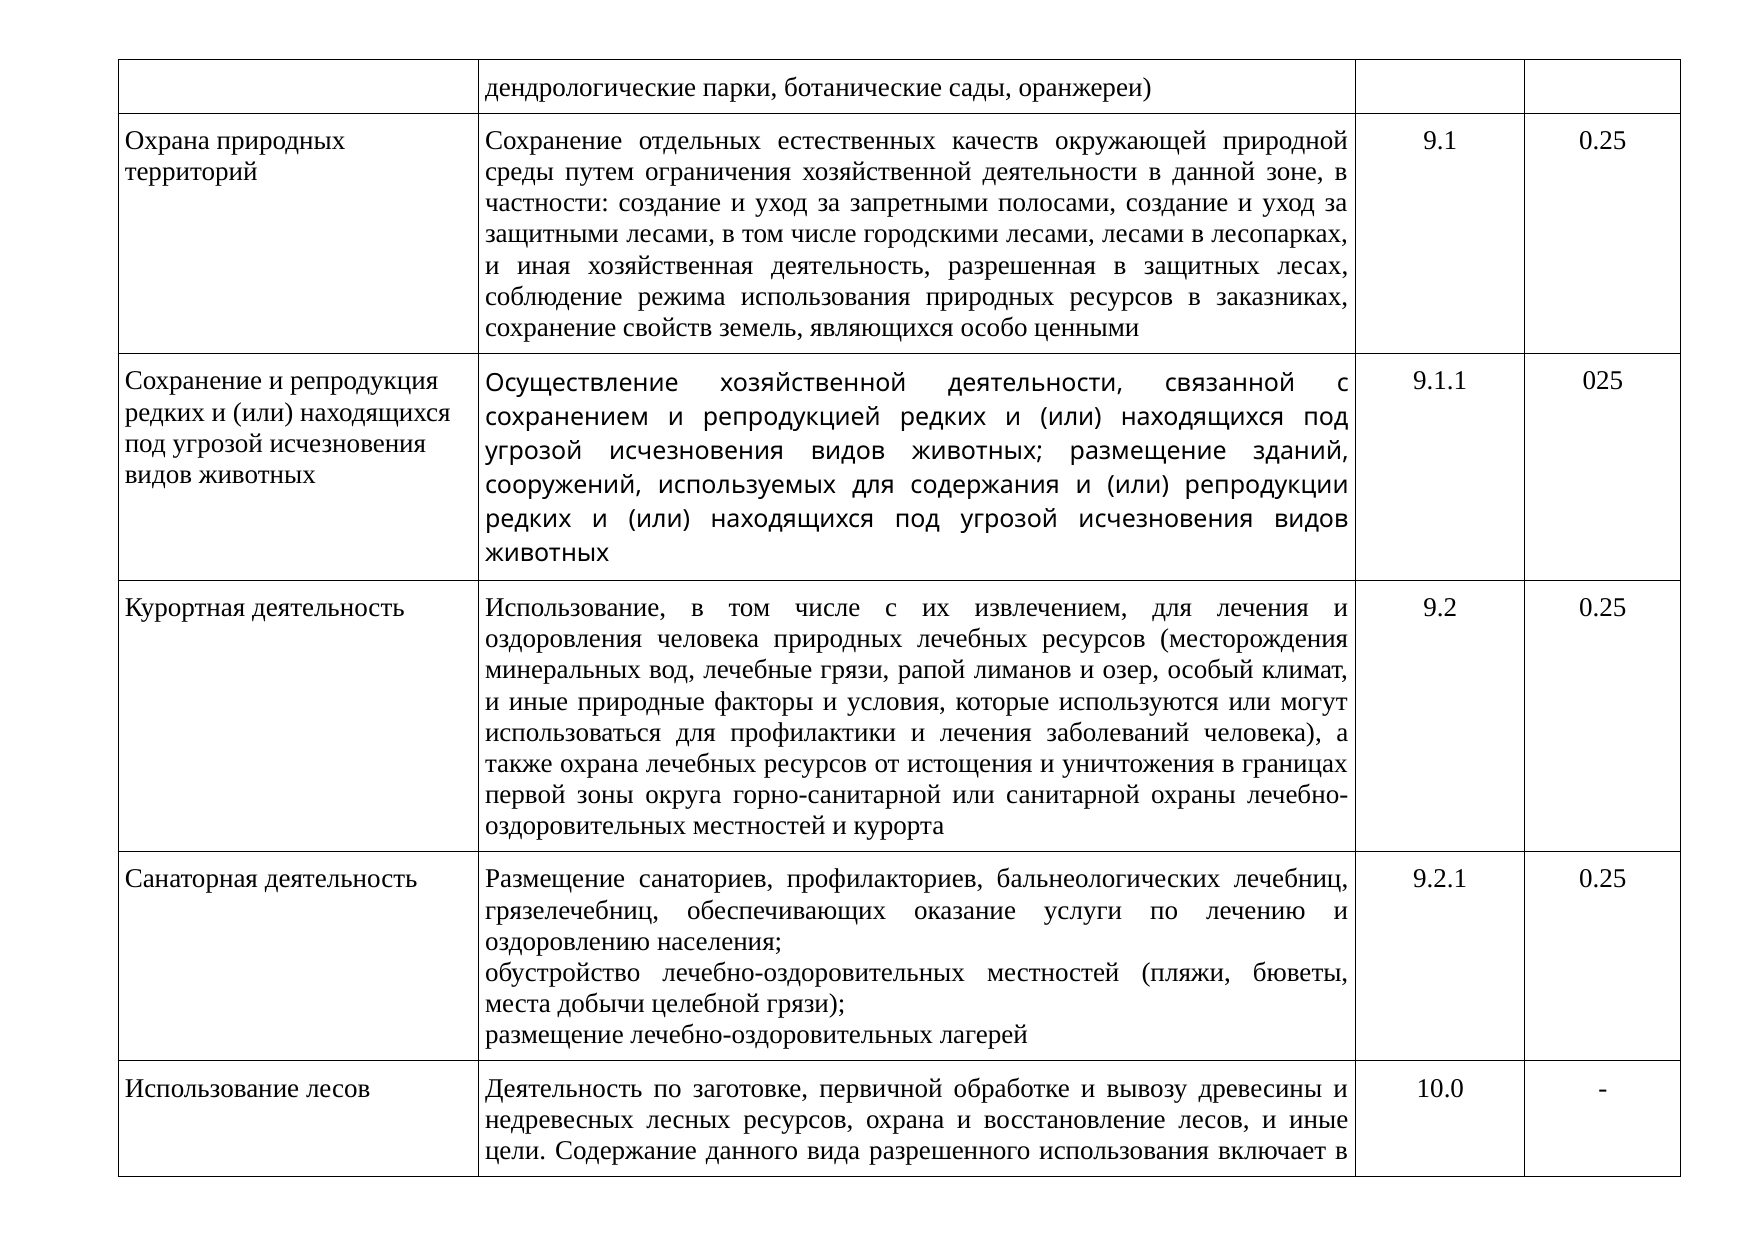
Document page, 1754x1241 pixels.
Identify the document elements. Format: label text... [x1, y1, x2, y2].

table_cell 9.1.1 [1356, 354, 1524, 579]
table_cell 9.1 [1356, 114, 1524, 353]
table_cell 9.2.1 [1356, 852, 1524, 1060]
table_cell Охрана природных территорий [119, 114, 478, 353]
table_cell Размещение санаториев, профилакториев, бальнеологических лечебниц, грязелечебниц, обеспечивающих оказание услуги по лечению и оздоровлению населения; обустройство лечебно-оздоровительных местностей (пляжи, бюветы, места добычи целебной грязи); размещение лечебно-оздоровительных лагерей [479, 852, 1355, 1060]
table_cell 0.25 [1525, 581, 1680, 851]
table_cell 025 [1525, 354, 1680, 579]
table_cell Сохранение отдельных естественных качеств окружающей природной среды путем ограничения хозяйственной деятельности в данной зоне, в частности: создание и уход за запретными полосами, создание и уход за защитными лесами, в том числе городскими лесами, лесами в лесопарках, и иная хозяйственная деятельность, разрешенная в защитных лесах, соблюдение режима использования природных ресурсов в заказниках, сохранение свойств земель, являющихся особо ценными [479, 114, 1355, 353]
table_cell 10.0 [1356, 1061, 1524, 1176]
table_cell дендрологические парки, ботанические сады, оранжереи) [479, 60, 1355, 112]
table_cell Деятельность по заготовке, первичной обработке и вывозу древесины и недревесных лесных ресурсов, охрана и восстановление лесов, и иные цели. Содержание данного вида разрешенного использования включает в [479, 1061, 1355, 1176]
table_cell Сохранение и репродукция редких и (или) находящихся под угрозой исчезновения видов животных [119, 354, 478, 579]
table_cell Санаторная деятельность [119, 852, 478, 1060]
table_cell 0.25 [1525, 852, 1680, 1060]
table_cell Использование лесов [119, 1061, 478, 1176]
table_cell Курортная деятельность [119, 581, 478, 851]
table_cell Осуществление хозяйственной деятельности, связанной с сохранением и репродукцией редких и (или) находящихся под угрозой исчезновения видов животных; размещение зданий, сооружений, используемых для содержания и (или) репродукции редких и (или) находящихся под угрозой исчезновения видов животных [479, 354, 1355, 579]
table_cell [1525, 60, 1680, 112]
table_cell Использование, в том числе с их извлечением, для лечения и оздоровления человека природных лечебных ресурсов (месторождения минеральных вод, лечебные грязи, рапой лиманов и озер, особый климат, и иные природные факторы и условия, которые используются или могут использоваться для профилактики и лечения заболеваний человека), а также охрана лечебных ресурсов от истощения и уничтожения в границах первой зоны округа горно-санитарной или санитарной охраны лечебно-оздоровительных местностей и курорта [479, 581, 1355, 851]
table_cell 9.2 [1356, 581, 1524, 851]
table_cell 0.25 [1525, 114, 1680, 353]
table_cell - [1525, 1061, 1680, 1176]
table_cell [1356, 60, 1524, 112]
table_cell [119, 60, 478, 112]
